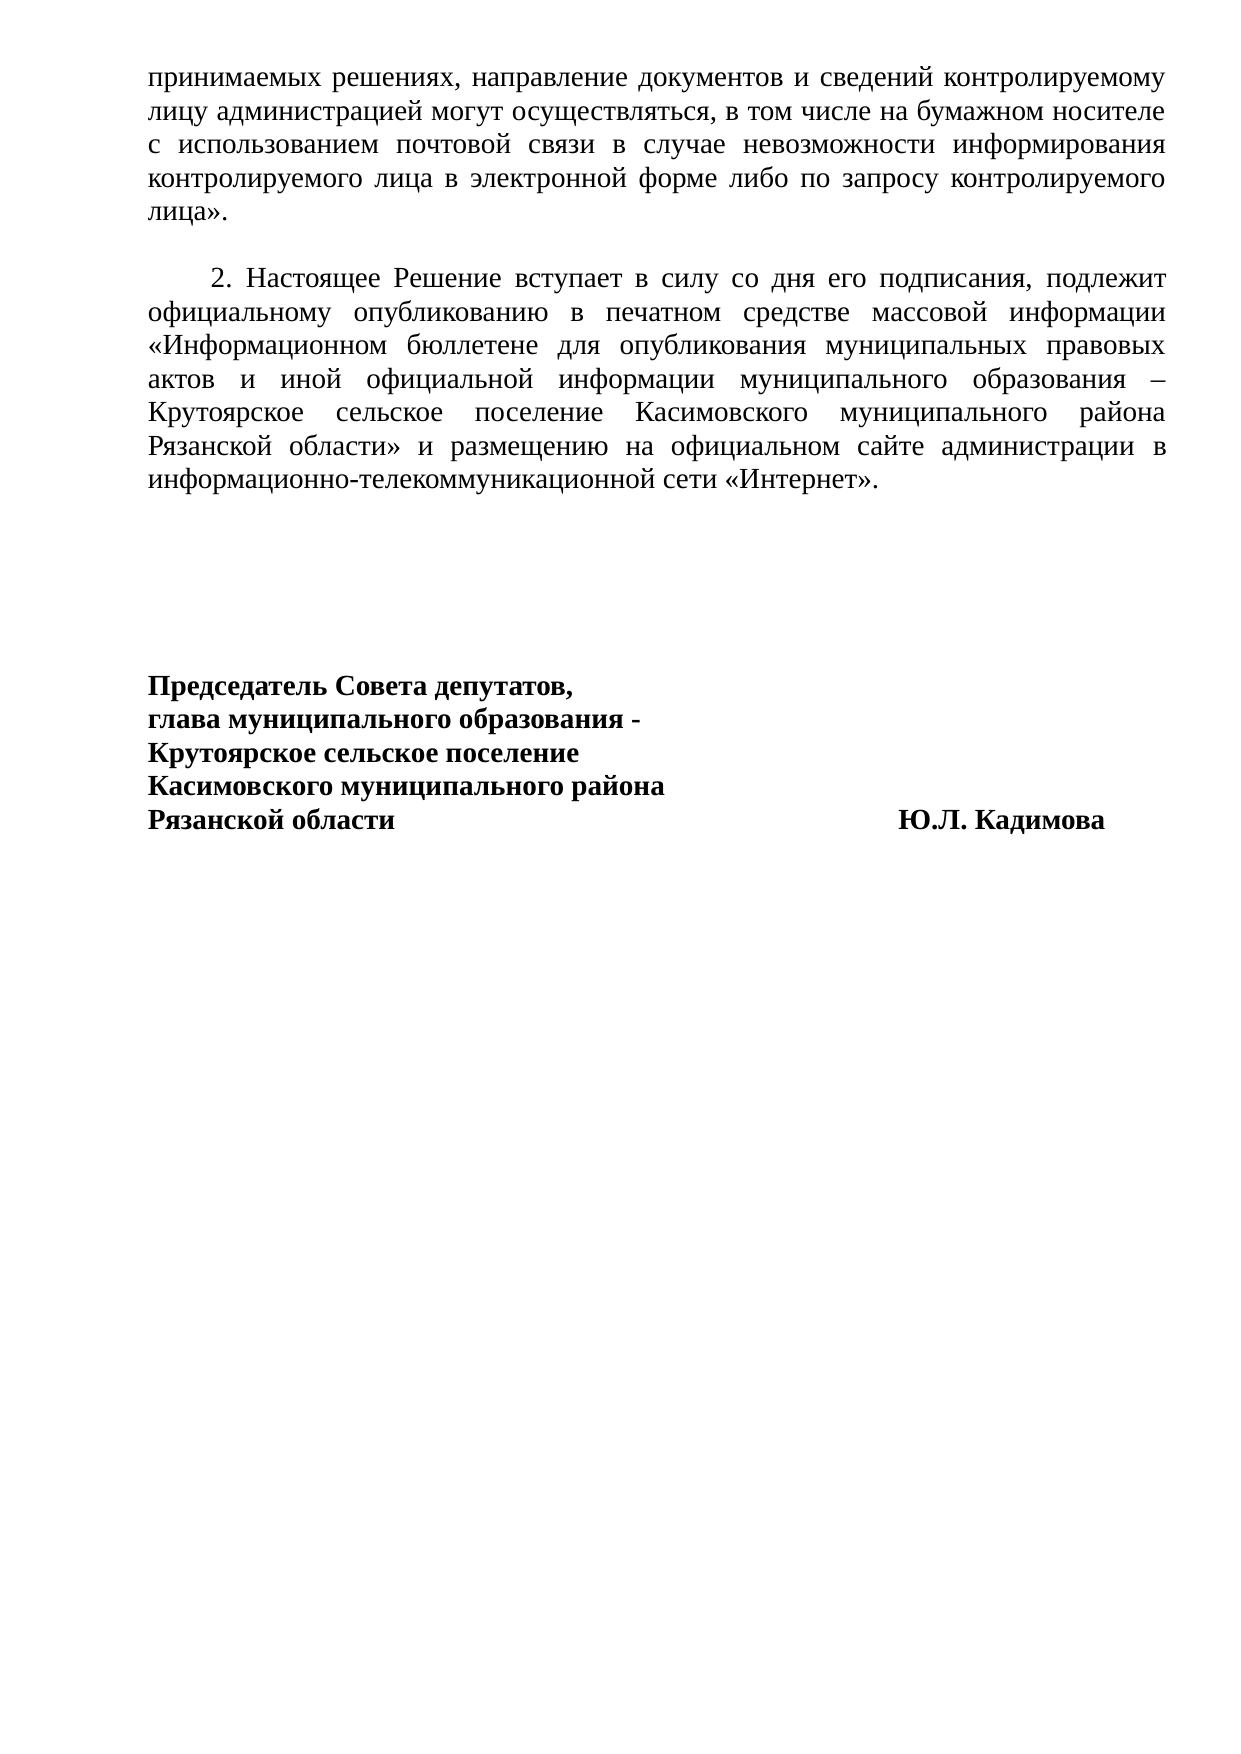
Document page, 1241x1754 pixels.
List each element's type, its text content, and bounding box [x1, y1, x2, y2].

text Касимовского муниципального района [148, 768, 1167, 802]
text Рязанской области Ю.Л. Кадимова [148, 802, 1167, 835]
text принимаемых решениях, направление документов и сведений контролируемому лицу администрацией могут осуществляться, в том числе на бумажном носителе с использованием почтовой связи в случае невозможности информирования контролируемого лица в электронной форме либо по запросу контролируемого лица». [148, 59, 1167, 227]
text Председатель Совета депутатов, [148, 668, 1167, 701]
text глава муниципального образования - [148, 701, 1167, 735]
text 2. Настоящее Решение вступает в силу со дня его подписания, подлежит официальному опубликованию в печатном средстве массовой информации «Информационном бюллетене для опубликования муниципальных правовых актов и иной официальной информации муниципального образования – Крутоярское сельское поселение Касимовского муниципального района Рязанской области» и размещению на официальном сайте администрации в информационно-телекоммуникационной сети «Интернет». [148, 260, 1167, 495]
text Крутоярское сельское поселение [148, 735, 1167, 768]
